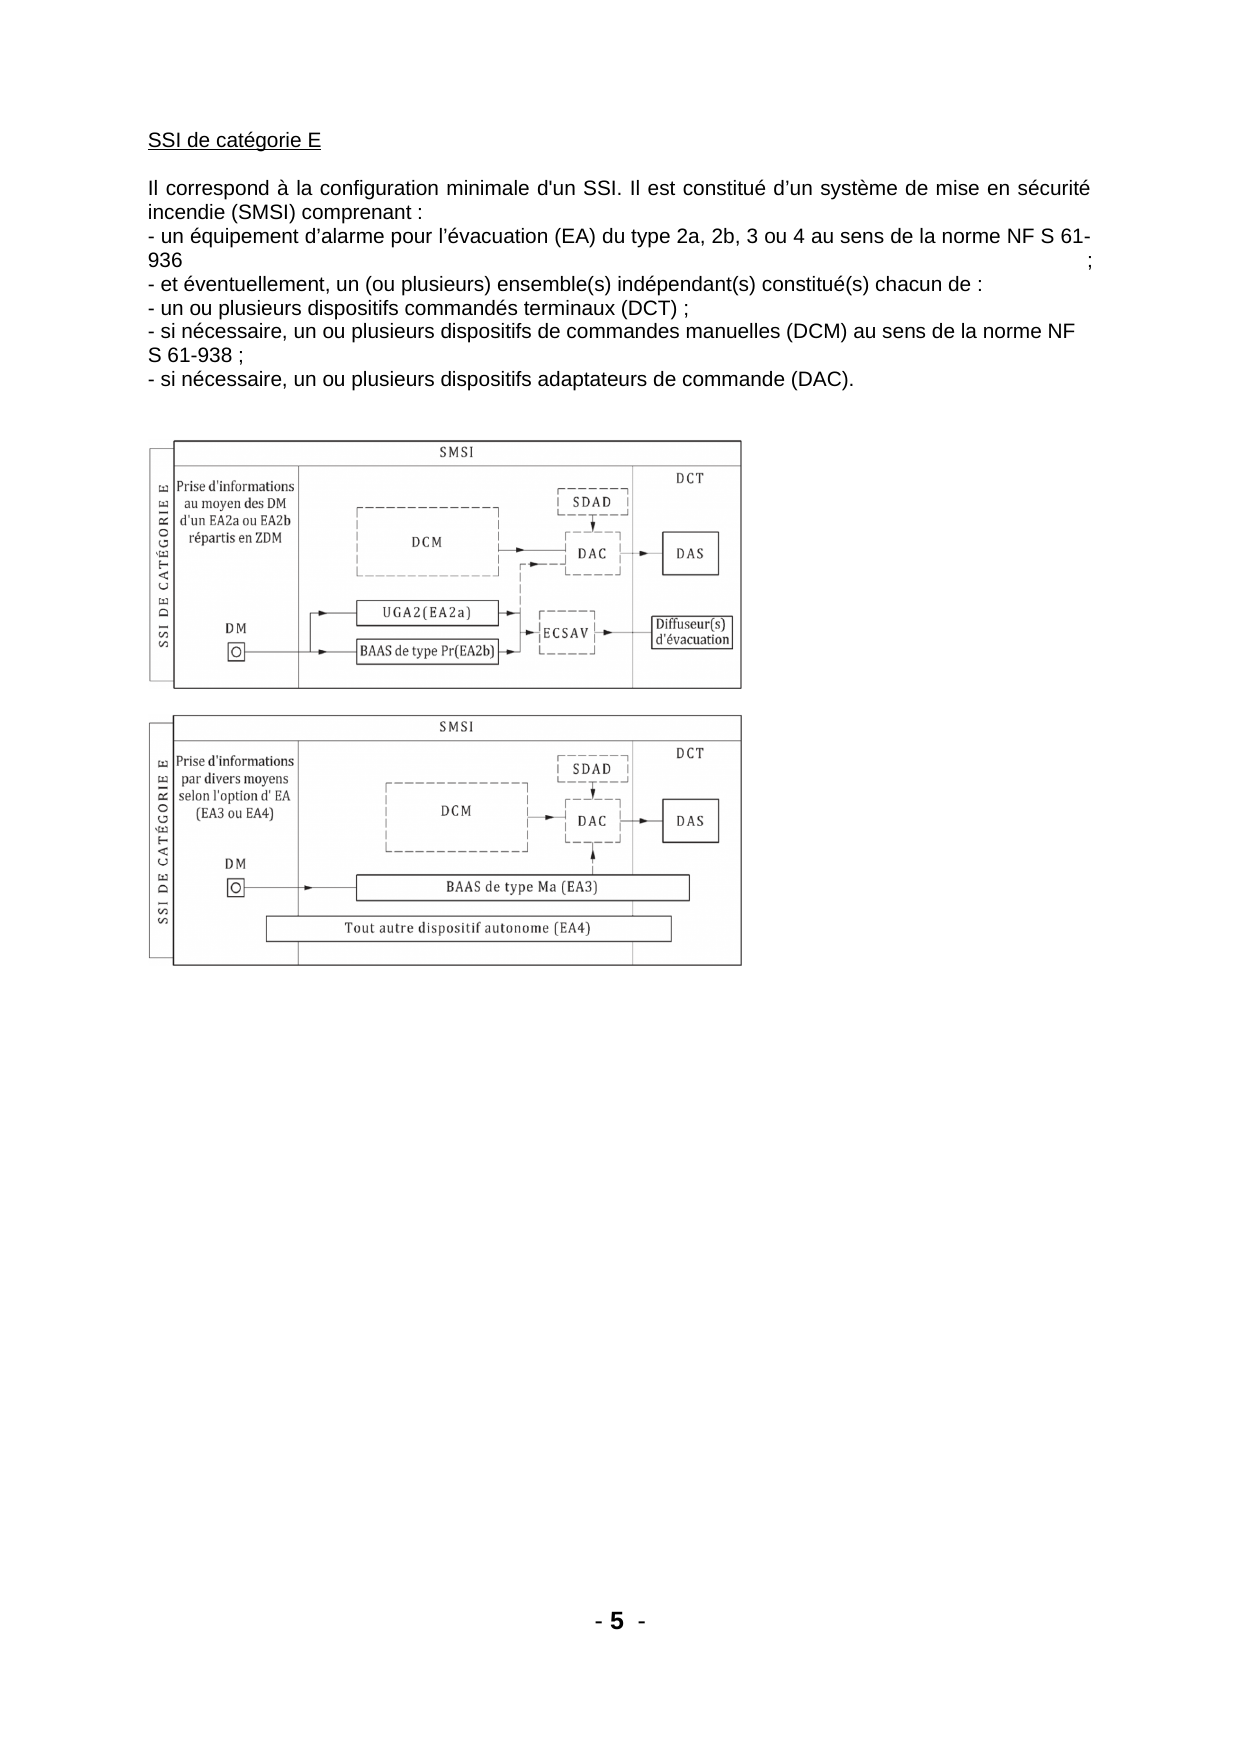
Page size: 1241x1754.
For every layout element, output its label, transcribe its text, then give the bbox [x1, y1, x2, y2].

text SSI de catégorie E [148, 128, 1093, 152]
text - un ou plusieurs dispositifs commandés terminaux (DCT) ; - si nécessaire, un ou plusieurs dispositifs de commandes manuelles (DCM) au sens de la norme NF S 61-938 ; - si nécessaire, un ou plusieurs dispositifs adaptateurs de commande (DAC). [148, 295, 1093, 391]
picture [149, 714, 742, 966]
text - un équipement d’alarme pour l’évacuation (EA) du type 2a, 2b, 3 ou 4 au sens de la norme NF S 61-936 ; - et éventuellement, un (ou plusieurs) ensemble(s) indépendant(s) constitué(s) chacun de : [148, 223, 1093, 295]
picture [149, 439, 742, 689]
text Il correspond à la configuration minimale d'un SSI. Il est constitué d’un système de mise en sécurité incendie (SMSI) comprenant : [148, 176, 1093, 223]
